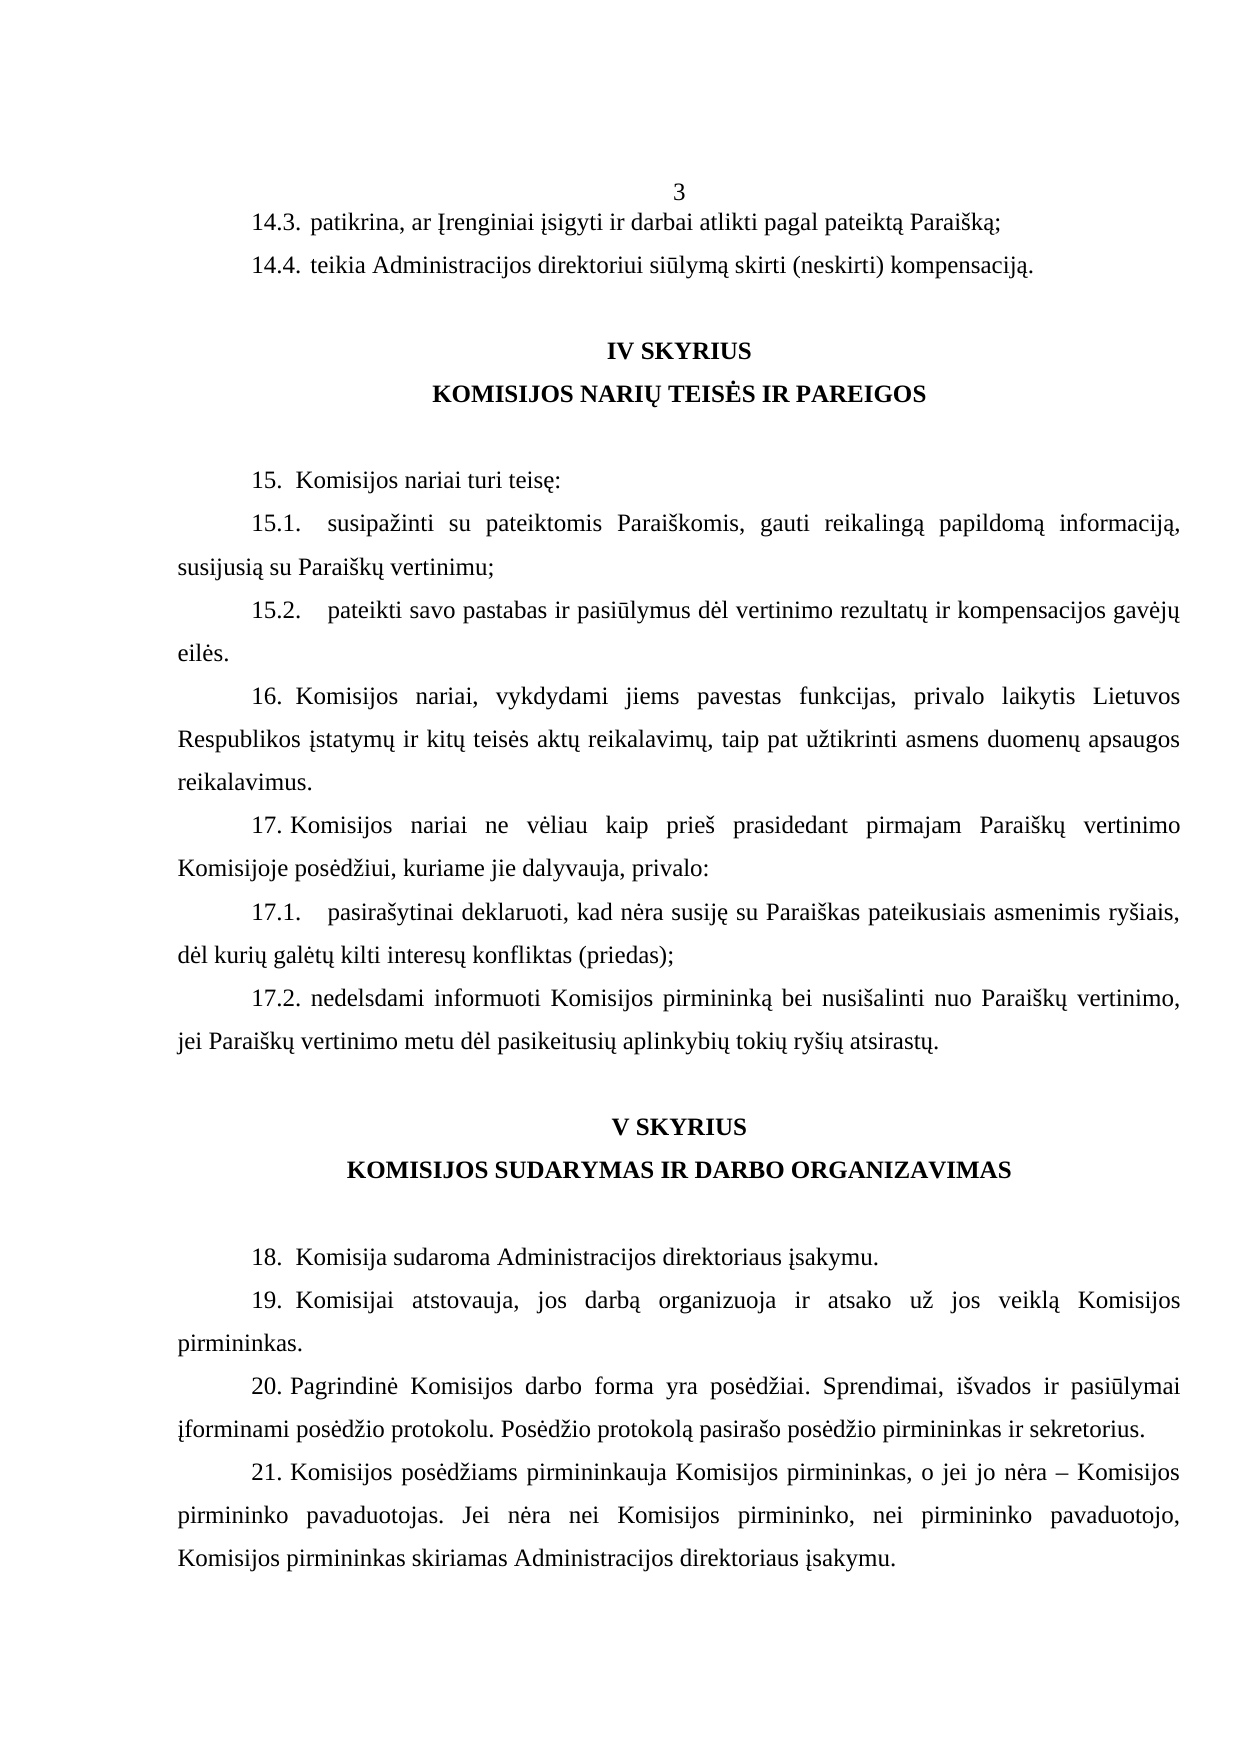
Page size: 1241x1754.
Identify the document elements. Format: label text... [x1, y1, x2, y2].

text 19. Komisijai atstovauja, jos darbą organizuoja ir atsako už jos veiklą Komisijos pirmininkas. [177, 1285, 1181, 1357]
text KOMISIJOS SUDARYMAS IR DARBO ORGANIZAVIMAS [177, 1155, 1181, 1184]
text 17. Komisijos nariai ne vėliau kaip prieš prasidedant pirmajam Paraiškų vertinimo Komisijoje posėdžiui, kuriame jie dalyvauja, privalo: [177, 810, 1181, 882]
text 21. Komisijos posėdžiams pirmininkauja Komisijos pirmininkas, o jei jo nėra – Komisijos pirmininko pavaduotojas. Jei nėra nei Komisijos pirmininko, nei pirmininko pavaduotojo, Komisijos pirmininkas skiriamas Administracijos direktoriaus įsakymu. [177, 1457, 1181, 1572]
text 18. Komisija sudaroma Administracijos direktoriaus įsakymu. [177, 1242, 1181, 1270]
text 17.2. nedelsdami informuoti Komisijos pirmininką bei nusišalinti nuo Paraiškų vertinimo, jei Paraiškų vertinimo metu dėl pasikeitusių aplinkybių tokių ryšių atsirastų. [177, 983, 1181, 1055]
text 14.4. teikia Administracijos direktoriui siūlymą skirti (neskirti) kompensaciją. [177, 250, 1181, 278]
text 15. Komisijos nariai turi teisę: [177, 465, 1181, 494]
text V SKYRIUS [177, 1112, 1181, 1141]
text 20. Pagrindinė Komisijos darbo forma yra posėdžiai. Sprendimai, išvados ir pasiūlymai įforminami posėdžio protokolu. Posėdžio protokolą pasirašo posėdžio pirmininkas ir sekretorius. [177, 1371, 1181, 1443]
text KOMISIJOS NARIŲ TEISĖS IR PAREIGOS [177, 379, 1181, 408]
text IV SKYRIUS [177, 336, 1181, 365]
text 14.3. patikrina, ar Įrenginiai įsigyti ir darbai atlikti pagal pateiktą Paraišką; [177, 207, 1181, 235]
text 15.2. pateikti savo pastabas ir pasiūlymus dėl vertinimo rezultatų ir kompensacijos gavėjų eilės. [177, 595, 1181, 667]
text 16. Komisijos nariai, vykdydami jiems pavestas funkcijas, privalo laikytis Lietuvos Respublikos įstatymų ir kitų teisės aktų reikalavimų, taip pat užtikrinti asmens duomenų apsaugos reikalavimus. [177, 681, 1181, 796]
text 17.1. pasirašytinai deklaruoti, kad nėra susiję su Paraiškas pateikusiais asmenimis ryšiais, dėl kurių galėtų kilti interesų konfliktas (priedas); [177, 897, 1181, 968]
text 15.1. susipažinti su pateiktomis Paraiškomis, gauti reikalingą papildomą informaciją, susijusią su Paraiškų vertinimu; [177, 508, 1181, 580]
